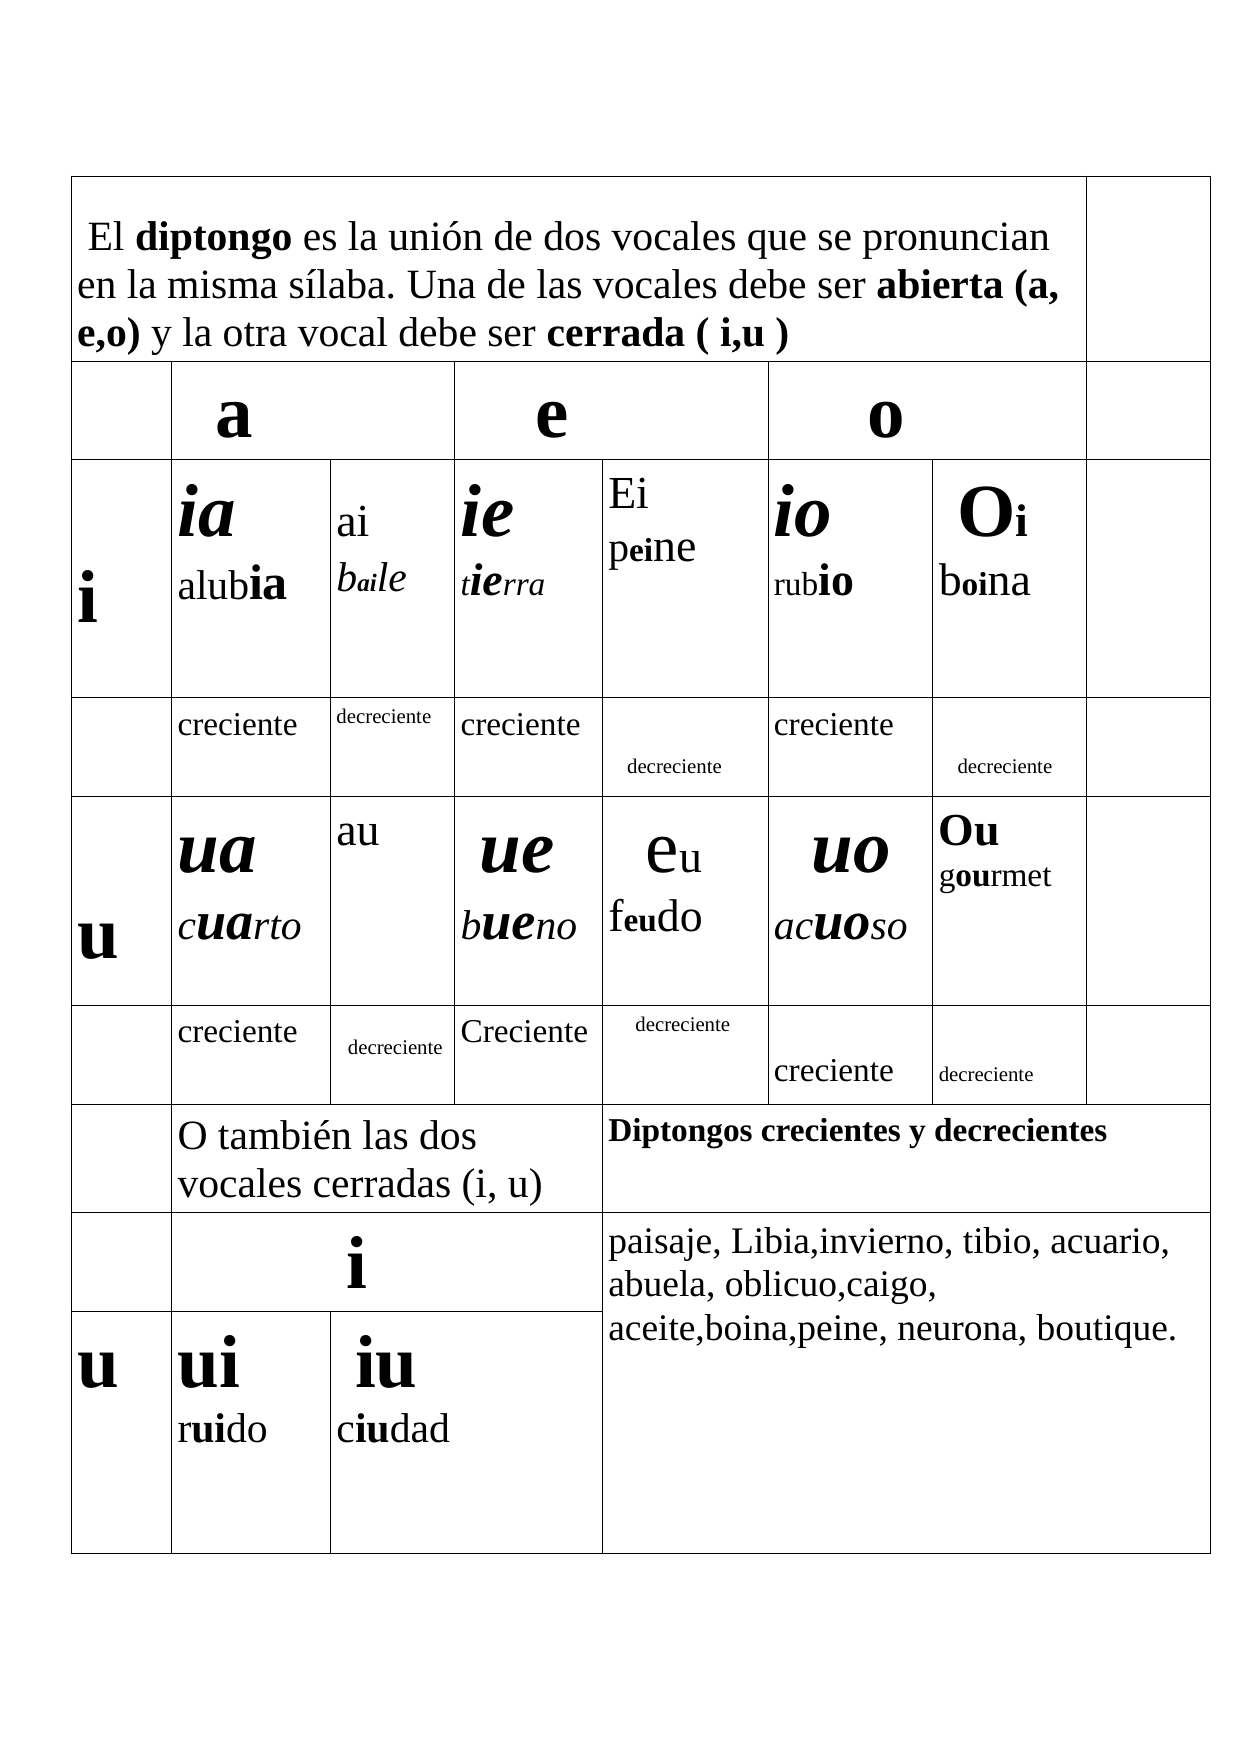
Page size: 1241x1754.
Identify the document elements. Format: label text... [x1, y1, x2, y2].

table_cell [72, 362, 171, 459]
table_cell au [331, 797, 454, 1005]
table_cell ui ruido [172, 1312, 330, 1553]
table_cell io rubio [769, 460, 932, 697]
table_cell [72, 1213, 171, 1311]
table_cell paisaje, Libia,invierno, tibio, acuario, abuela, oblicuo,caigo, aceite,boina,peine, neurona, boutique. [603, 1213, 1210, 1553]
table_cell decreciente [331, 698, 454, 796]
table_cell i [172, 1213, 602, 1311]
table_cell [72, 698, 171, 796]
table_cell [1087, 460, 1210, 697]
table_cell O también las dos vocales cerradas (i, u) [172, 1105, 602, 1212]
table_cell ie tierra [455, 460, 602, 697]
table_cell i [72, 460, 171, 697]
table_cell decreciente [603, 698, 768, 796]
table_cell decreciente [933, 698, 1086, 796]
table_cell decreciente [603, 1006, 768, 1103]
table_cell e [455, 362, 768, 459]
table_cell Oi boina [933, 460, 1086, 697]
table_cell eu feudo [603, 797, 768, 1005]
table_cell uo acuoso [769, 797, 932, 1005]
table_cell [1087, 1006, 1210, 1103]
table_header El diptongo es la unión de dos vocales que se pronuncian en la misma sílaba. Una de las vocales debe ser abierta (a, e,o) y la otra vocal debe ser cerrada ( i,u ) [72, 177, 1086, 361]
table_cell decreciente [933, 1006, 1086, 1103]
table_cell u [72, 1312, 171, 1553]
table_cell [1087, 698, 1210, 796]
table_cell Creciente [455, 1006, 602, 1103]
table_cell [72, 1105, 171, 1212]
table_cell ia alubia [172, 460, 330, 697]
table_cell creciente [769, 698, 932, 796]
table_cell [72, 1006, 171, 1103]
table_cell creciente [769, 1006, 932, 1103]
table_cell decreciente [331, 1006, 454, 1103]
table_cell o [769, 362, 1086, 459]
table_cell iu ciudad [331, 1312, 602, 1553]
table_cell a [172, 362, 454, 459]
table_cell [1087, 362, 1210, 459]
table_cell ue bueno [455, 797, 602, 1005]
table_cell u [72, 797, 171, 1005]
table_cell Ei peine [603, 460, 768, 697]
table_cell creciente [172, 698, 330, 796]
table_cell creciente [455, 698, 602, 796]
table_cell Diptongos crecientes y decrecientes [603, 1105, 1210, 1212]
table_cell [1087, 797, 1210, 1005]
table_cell Ou gourmet [933, 797, 1086, 1005]
table_cell ua cuarto [172, 797, 330, 1005]
table_cell ai baile [331, 460, 454, 697]
table_header [1087, 177, 1210, 361]
table_cell creciente [172, 1006, 330, 1103]
